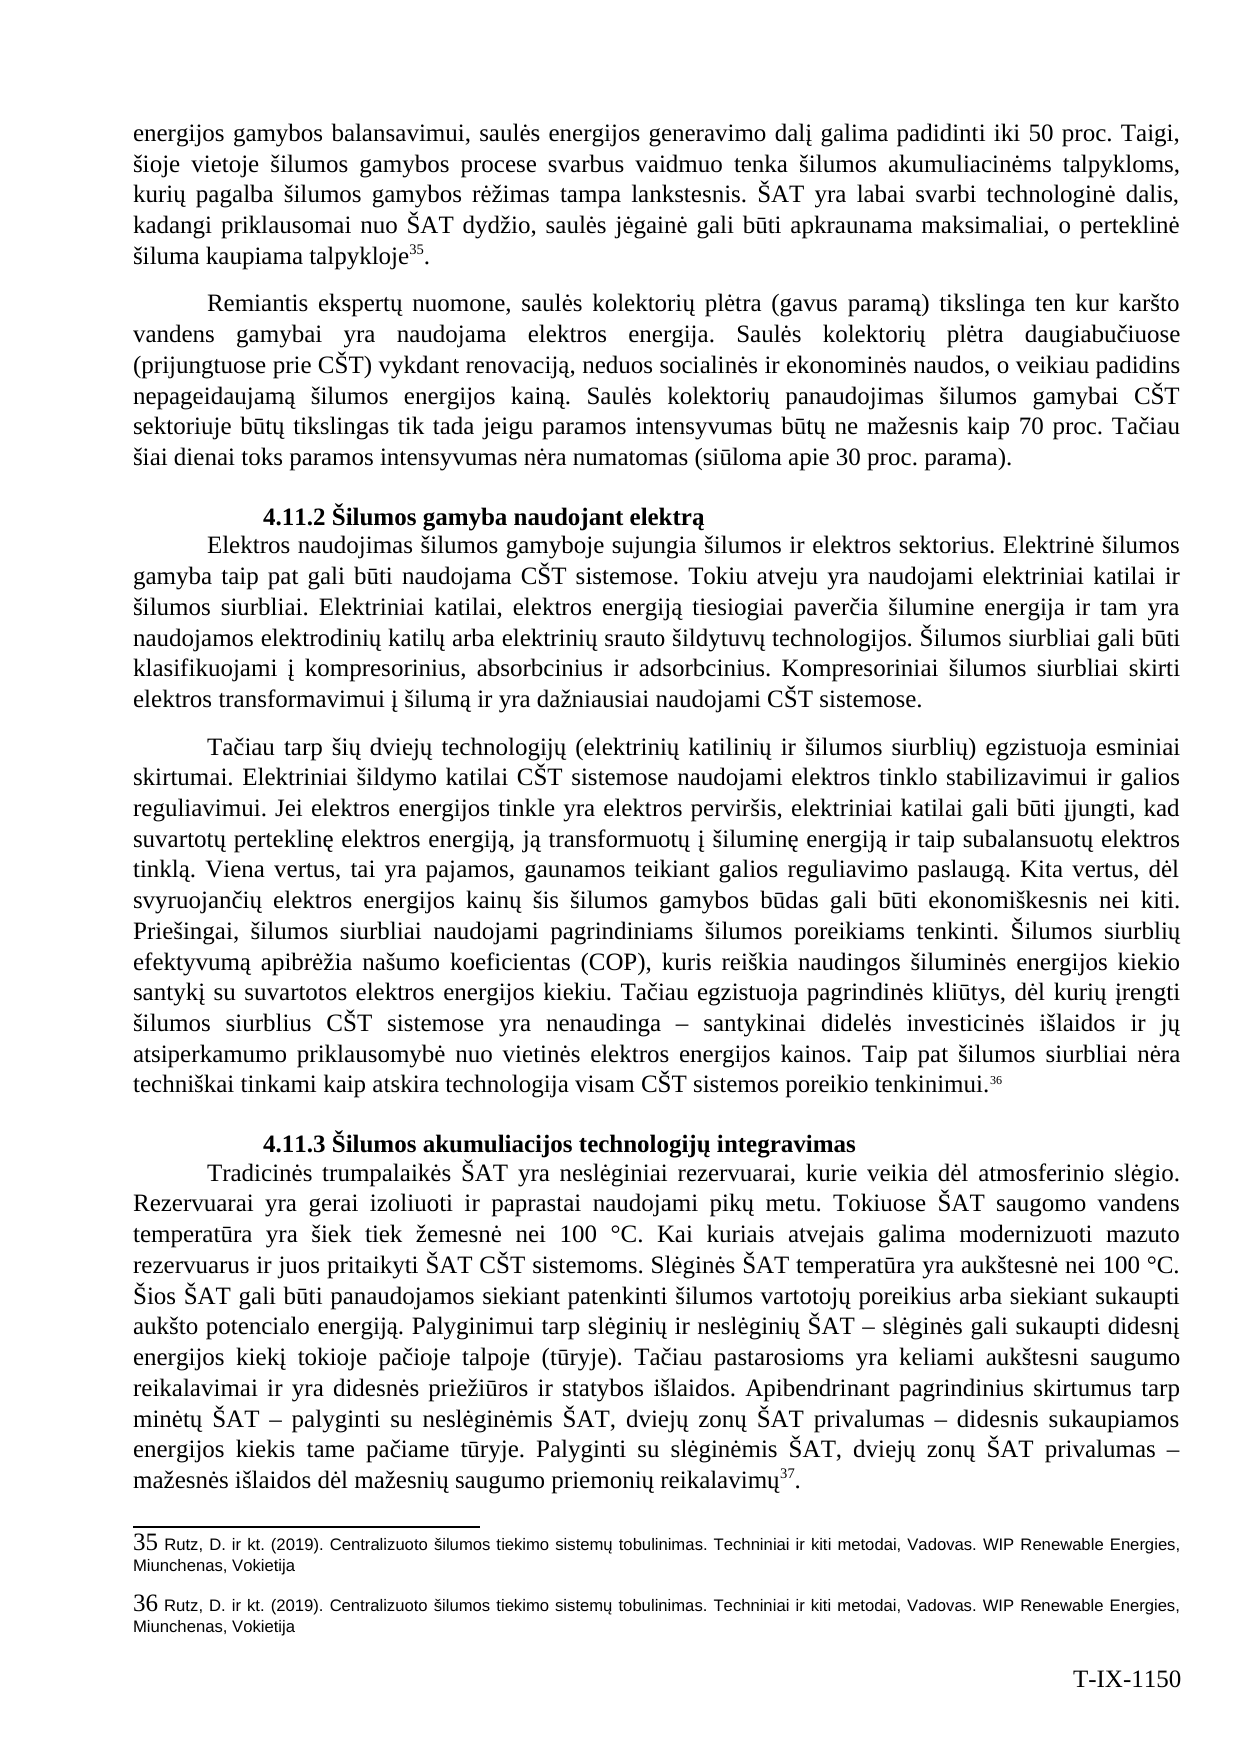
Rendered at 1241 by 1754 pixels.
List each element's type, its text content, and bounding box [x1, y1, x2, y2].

text Remiantis ekspertų nuomone, saulės kolektorių plėtra (gavus paramą) tikslinga ten kur karšto vandens gamybai yra naudojama elektros energija. Saulės kolektorių plėtra daugiabučiuose (prijungtuose prie CŠT) vykdant renovaciją, neduos socialinės ir ekonominės naudos, o veikiau padidins nepageidaujamą šilumos energijos kainą. Saulės kolektorių panaudojimas šilumos gamybai CŠT sektoriuje būtų tikslingas tik tada jeigu paramos intensyvumas būtų ne mažesnis kaip 70 proc. Tačiau šiai dienai toks paramos intensyvumas nėra numatomas (siūloma apie 30 proc. parama). [133, 288, 1181, 471]
text Rutz, D. ir kt. (2019). Centralizuoto šilumos tiekimo sistemų tobulinimas. Techniniai ir kiti metodai, Vadovas. WIP Renewable Energies, Miunchenas, Vokietija [133, 1527, 1181, 1575]
text Rutz, D. ir kt. (2019). Centralizuoto šilumos tiekimo sistemų tobulinimas. Techniniai ir kiti metodai, Vadovas. WIP Renewable Energies, Miunchenas, Vokietija [133, 1588, 1181, 1636]
subtitle 4.11.3 Šilumos akumuliacijos technologijų integravimas [133, 1129, 1181, 1158]
text energijos gamybos balansavimui, saulės energijos generavimo dalį galima padidinti iki 50 proc. Taigi, šioje vietoje šilumos gamybos procese svarbus vaidmuo tenka šilumos akumuliacinėms talpykloms, kurių pagalba šilumos gamybos rėžimas tampa lankstesnis. ŠAT yra labai svarbi technologinė dalis, kadangi priklausomai nuo ŠAT dydžio, saulės jėgainė gali būti apkraunama maksimaliai, o perteklinė šiluma kaupiama talpykloje. [133, 118, 1181, 270]
subtitle 4.11.2 Šilumos gamyba naudojant elektrą [133, 502, 1181, 530]
text Elektros naudojimas šilumos gamyboje sujungia šilumos ir elektros sektorius. Elektrinė šilumos gamyba taip pat gali būti naudojama CŠT sistemose. Tokiu atveju yra naudojami elektriniai katilai ir šilumos siurbliai. Elektriniai katilai, elektros energiją tiesiogiai paverčia šilumine energija ir tam yra naudojamos elektrodinių katilų arba elektrinių srauto šildytuvų technologijos. Šilumos siurbliai gali būti klasifikuojami į kompresorinius, absorbcinius ir adsorbcinius. Kompresoriniai šilumos siurbliai skirti elektros transformavimui į šilumą ir yra dažniausiai naudojami CŠT sistemose. [133, 530, 1181, 713]
text Tačiau tarp šių dviejų technologijų (elektrinių katilinių ir šilumos siurblių) egzistuoja esminiai skirtumai. Elektriniai šildymo katilai CŠT sistemose naudojami elektros tinklo stabilizavimui ir galios reguliavimui. Jei elektros energijos tinkle yra elektros perviršis, elektriniai katilai gali būti įjungti, kad suvartotų perteklinę elektros energiją, ją transformuotų į šiluminę energiją ir taip subalansuotų elektros tinklą. Viena vertus, tai yra pajamos, gaunamos teikiant galios reguliavimo paslaugą. Kita vertus, dėl svyruojančių elektros energijos kainų šis šilumos gamybos būdas gali būti ekonomiškesnis nei kiti. Priešingai, šilumos siurbliai naudojami pagrindiniams šilumos poreikiams tenkinti. Šilumos siurblių efektyvumą apibrėžia našumo koeficientas (COP), kuris reiškia naudingos šiluminės energijos kiekio santykį su suvartotos elektros energijos kiekiu. Tačiau egzistuoja pagrindinės kliūtys, dėl kurių įrengti šilumos siurblius CŠT sistemose yra nenaudinga – santykinai didelės investicinės išlaidos ir jų atsiperkamumo priklausomybė nuo vietinės elektros energijos kainos. Taip pat šilumos siurbliai nėra techniškai tinkami kaip atskira technologija visam CŠT sistemos poreikio tenkinimui. [133, 732, 1181, 1098]
text Tradicinės trumpalaikės ŠAT yra neslėginiai rezervuarai, kurie veikia dėl atmosferinio slėgio. Rezervuarai yra gerai izoliuoti ir paprastai naudojami pikų metu. Tokiuose ŠAT saugomo vandens temperatūra yra šiek tiek žemesnė nei 100 °C. Kai kuriais atvejais galima modernizuoti mazuto rezervuarus ir juos pritaikyti ŠAT CŠT sistemoms. Slėginės ŠAT temperatūra yra aukštesnė nei 100 °C. Šios ŠAT gali būti panaudojamos siekiant patenkinti šilumos vartotojų poreikius arba siekiant sukaupti aukšto potencialo energiją. Palyginimui tarp slėginių ir neslėginių ŠAT – slėginės gali sukaupti didesnį energijos kiekį tokioje pačioje talpoje (tūryje). Tačiau pastarosioms yra keliami aukštesni saugumo reikalavimai ir yra didesnės priežiūros ir statybos išlaidos. Apibendrinant pagrindinius skirtumus tarp minėtų ŠAT – palyginti su neslėginėmis ŠAT, dviejų zonų ŠAT privalumas – didesnis sukaupiamos energijos kiekis tame pačiame tūryje. Palyginti su slėginėmis ŠAT, dviejų zonų ŠAT privalumas – mažesnės išlaidos dėl mažesnių saugumo priemonių reikalavimų. [133, 1158, 1181, 1494]
